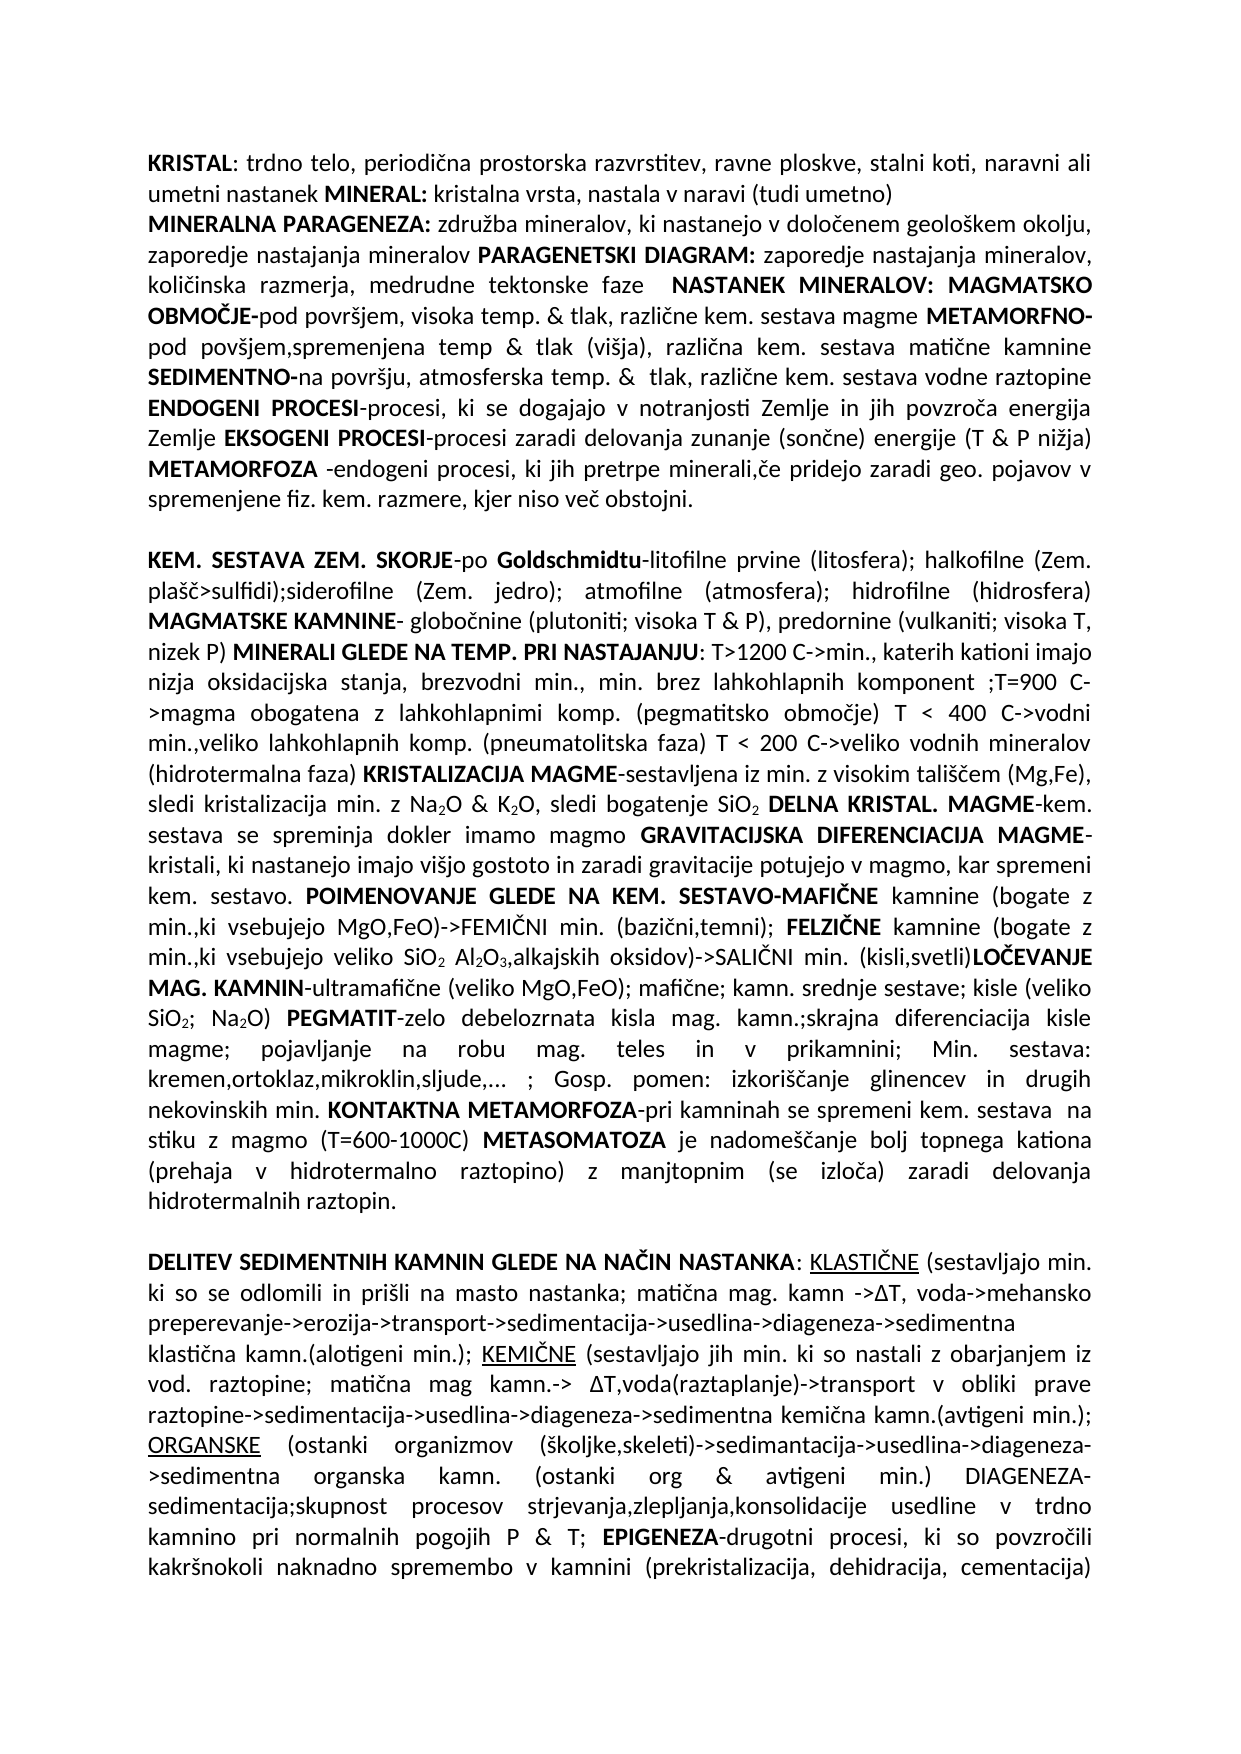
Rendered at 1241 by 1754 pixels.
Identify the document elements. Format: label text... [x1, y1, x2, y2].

text KEM. SESTAVA ZEM. SKORJE-po Goldschmidtu-litofilne prvine (litosfera); halkofilne (Zem. plašč>sulfidi);siderofilne (Zem. jedro); atmofilne (atmosfera); hidrofilne (hidrosfera) MAGMATSKE KAMNINE- globočnine (plutoniti; visoka T & P), predornine (vulkaniti; visoka T, nizek P) MINERALI GLEDE NA TEMP. PRI NASTAJANJU: T>1200 C->min., katerih kationi imajo nizja oksidacijska stanja, brezvodni min., min. brez lahkohlapnih komponent ;T=900 C->magma obogatena z lahkohlapnimi komp. (pegmatitsko območje) T < 400 C->vodni min.,veliko lahkohlapnih komp. (pneumatolitska faza) T < 200 C->veliko vodnih mineralov (hidrotermalna faza) KRISTALIZACIJA MAGME-sestavljena iz min. z visokim tališčem (Mg,Fe), sledi kristalizacija min. z Na2O & K2O, sledi bogatenje SiO2 DELNA KRISTAL. MAGME-kem. sestava se spreminja dokler imamo magmo GRAVITACIJSKA DIFERENCIACIJA MAGME- kristali, ki nastanejo imajo višjo gostoto in zaradi gravitacije potujejo v magmo, kar spremeni kem. sestavo. POIMENOVANJE GLEDE NA KEM. SESTAVO-MAFIČNE kamnine (bogate z min.,ki vsebujejo MgO,FeO)->FEMIČNI min. (bazični,temni); FELZIČNE kamnine (bogate z min.,ki vsebujejo veliko SiO2 Al2O3,alkajskih oksidov)->SALIČNI min. (kisli,svetli)LOČEVANJE MAG. KAMNIN-ultramafične (veliko MgO,FeO); mafične; kamn. srednje sestave; kisle (veliko SiO2; Na2O) PEGMATIT-zelo debelozrnata kisla mag. kamn.;skrajna diferenciacija kisle magme; pojavljanje na robu mag. teles in v prikamnini; Min. sestava: kremen,ortoklaz,mikroklin,sljude,... ; Gosp. pomen: izkoriščanje glinencev in drugih nekovinskih min. KONTAKTNA METAMORFOZA-pri kamninah se spremeni kem. sestava na stiku z magmo (T=600-1000C) METASOMATOZA je nadomeščanje bolj topnega kationa (prehaja v hidrotermalno raztopino) z manjtopnim (se izloča) zaradi delovanja hidrotermalnih raztopin. [148, 544, 1093, 1216]
text KRISTAL: trdno telo, periodična prostorska razvrstitev, ravne ploskve, stalni koti, naravni ali umetni nastanek MINERAL: kristalna vrsta, nastala v naravi (tudi umetno) [148, 148, 1093, 209]
text DELITEV SEDIMENTNIH KAMNIN GLEDE NA NAČIN NASTANKA: KLASTIČNE (sestavljajo min. ki so se odlomili in prišli na masto nastanka; matična mag. kamn ->ΔT, voda->mehansko preperevanje->erozija->transport->sedimentacija->usedlina->diageneza->sedimentna klastična kamn.(alotigeni min.); KEMIČNE (sestavljajo jih min. ki so nastali z obarjanjem iz vod. raztopine; matična mag kamn.-> ΔT,voda(raztaplanje)->transport v obliki prave raztopine->sedimentacija->usedlina->diageneza->sedimentna kemična kamn.(avtigeni min.); ORGANSKE (ostanki organizmov (školjke,skeleti)->sedimantacija->usedlina->diageneza->sedimentna organska kamn. (ostanki org & avtigeni min.) DIAGENEZA-sedimentacija;skupnost procesov strjevanja,zlepljanja,konsolidacije usedline v trdno kamnino pri normalnih pogojih P & T; EPIGENEZA-drugotni procesi, ki so povzročili kakršnokoli naknadno spremembo v kamnini (prekristalizacija, dehidracija, cementacija) [148, 1246, 1093, 1582]
text MINERALNA PARAGENEZA: združba mineralov, ki nastanejo v določenem geološkem okolju, zaporedje nastajanja mineralov PARAGENETSKI DIAGRAM: zaporedje nastajanja mineralov, količinska razmerja, medrudne tektonske faze NASTANEK MINERALOV: MAGMATSKO OBMOČJE-pod površjem, visoka temp. & tlak, različne kem. sestava magme METAMORFNO-pod povšjem,spremenjena temp & tlak (višja), različna kem. sestava matične kamnine SEDIMENTNO-na površju, atmosferska temp. & tlak, različne kem. sestava vodne raztopine ENDOGENI PROCESI-procesi, ki se dogajajo v notranjosti Zemlje in jih povzroča energija Zemlje EKSOGENI PROCESI-procesi zaradi delovanja zunanje (sončne) energije (T & P nižja) METAMORFOZA -endogeni procesi, ki jih pretrpe minerali,če pridejo zaradi geo. pojavov v spremenjene fiz. kem. razmere, kjer niso več obstojni. [148, 209, 1093, 514]
